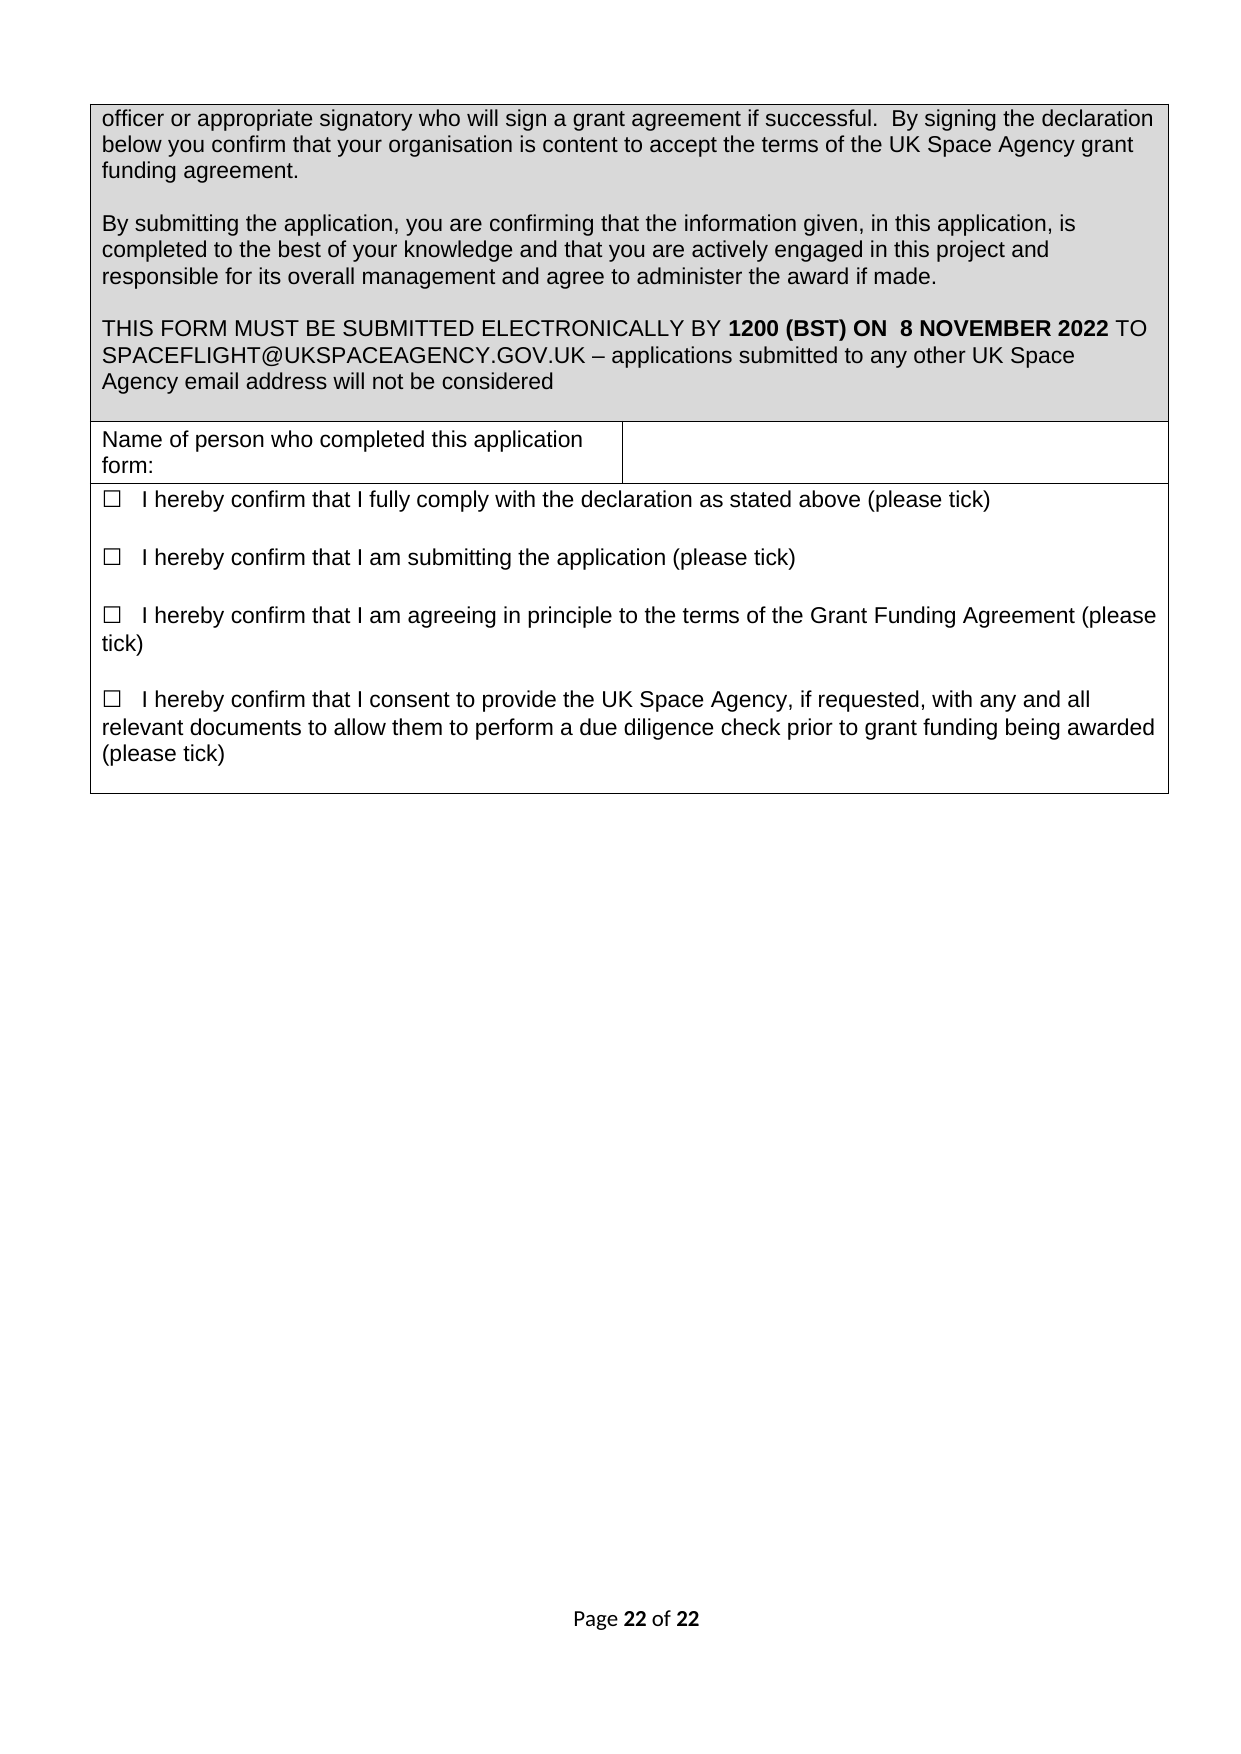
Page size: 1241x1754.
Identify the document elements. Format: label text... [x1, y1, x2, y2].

table_cell officer or appropriate signatory who will sign a grant agreement if successful. By signing the declaration below you confirm that your organisation is content to accept the terms of the UK Space Agency grant funding agreement. By submitting the application, you are confirming that the information given, in this application, is completed to the best of your knowledge and that you are actively engaged in this project and responsible for its overall management and agree to administer the award if made. This form must be submitted electronically by 1200 (BST) ON 8 NOVEMBER 2022 to SPACEFLIGHT@UKSPACEAGENCY.GOV.UK – applications submitted to any other UK Space Agency email address will not be considered [91, 105, 1168, 421]
table_cell Name of person who completed this application form: [91, 422, 622, 482]
table_cell [623, 422, 1168, 482]
table_cell ☐ I hereby confirm that I fully comply with the declaration as stated above (please tick) ☐ I hereby confirm that I am submitting the application (please tick) ☐ I hereby confirm that I am agreeing in principle to the terms of the Grant Funding Agreement (please tick) ☐ I hereby confirm that I consent to provide the UK Space Agency, if requested, with any and all relevant documents to allow them to perform a due diligence check prior to grant funding being awarded (please tick) [91, 484, 1168, 793]
